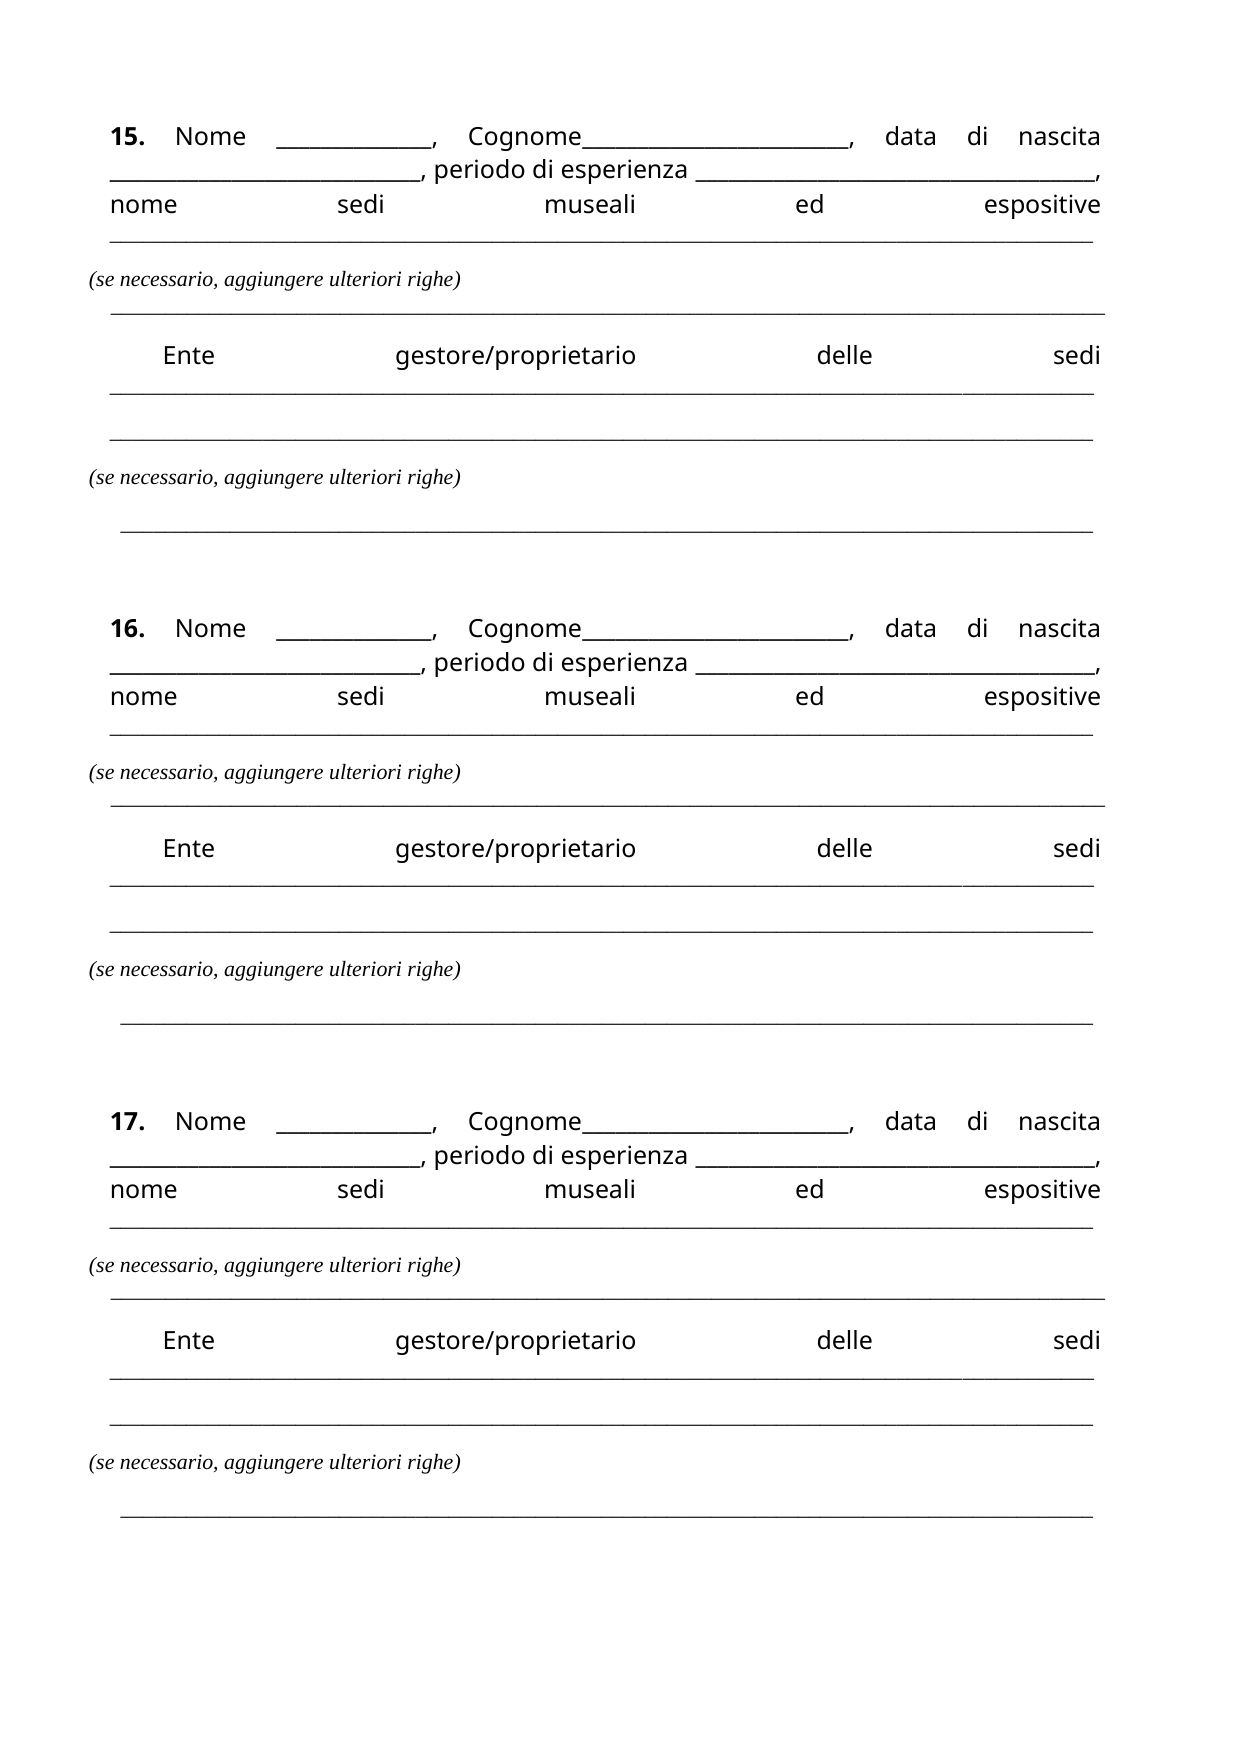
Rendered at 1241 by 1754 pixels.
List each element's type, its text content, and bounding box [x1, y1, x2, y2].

text Ente gestore/proprietario delle sedi __________________________________________________________________________________________ [109, 338, 1101, 397]
text (se necessario, aggiungere ulteriori righe) [89, 266, 1122, 292]
text _________________________________________________________________________________________ [109, 1495, 1101, 1520]
text (se necessario, aggiungere ulteriori righe) [89, 464, 1122, 489]
text (se necessario, aggiungere ulteriori righe) [89, 956, 1122, 982]
text 17. Nome ______________, Cognome________________________, data di nascita ____________________________, periodo di esperienza ____________________________________, nome sedi museali ed espositive __________________________________________________________________________________________ [109, 1103, 1101, 1231]
text 16. Nome ______________, Cognome________________________, data di nascita ____________________________, periodo di esperienza ____________________________________, nome sedi museali ed espositive __________________________________________________________________________________________ [109, 611, 1101, 738]
text (se necessario, aggiungere ulteriori righe) [89, 1449, 1122, 1474]
text _________________________________________________________________________________________ [109, 1002, 1101, 1028]
text Ente gestore/proprietario delle sedi __________________________________________________________________________________________ [109, 830, 1101, 889]
text ___________________________________________________________________________________________ [89, 292, 1122, 317]
text (se necessario, aggiungere ulteriori righe) [89, 1252, 1122, 1277]
text __________________________________________________________________________________________ [109, 1403, 1101, 1428]
text ___________________________________________________________________________________________ [89, 1277, 1122, 1302]
text (se necessario, aggiungere ulteriori righe) [89, 759, 1122, 784]
text _________________________________________________________________________________________ [109, 510, 1101, 535]
text 15. Nome ______________, Cognome________________________, data di nascita ____________________________, periodo di esperienza ____________________________________, nome sedi museali ed espositive __________________________________________________________________________________________ [109, 118, 1101, 246]
text __________________________________________________________________________________________ [109, 910, 1101, 936]
text __________________________________________________________________________________________ [109, 418, 1101, 443]
text ___________________________________________________________________________________________ [89, 784, 1122, 809]
text Ente gestore/proprietario delle sedi __________________________________________________________________________________________ [109, 1323, 1101, 1382]
